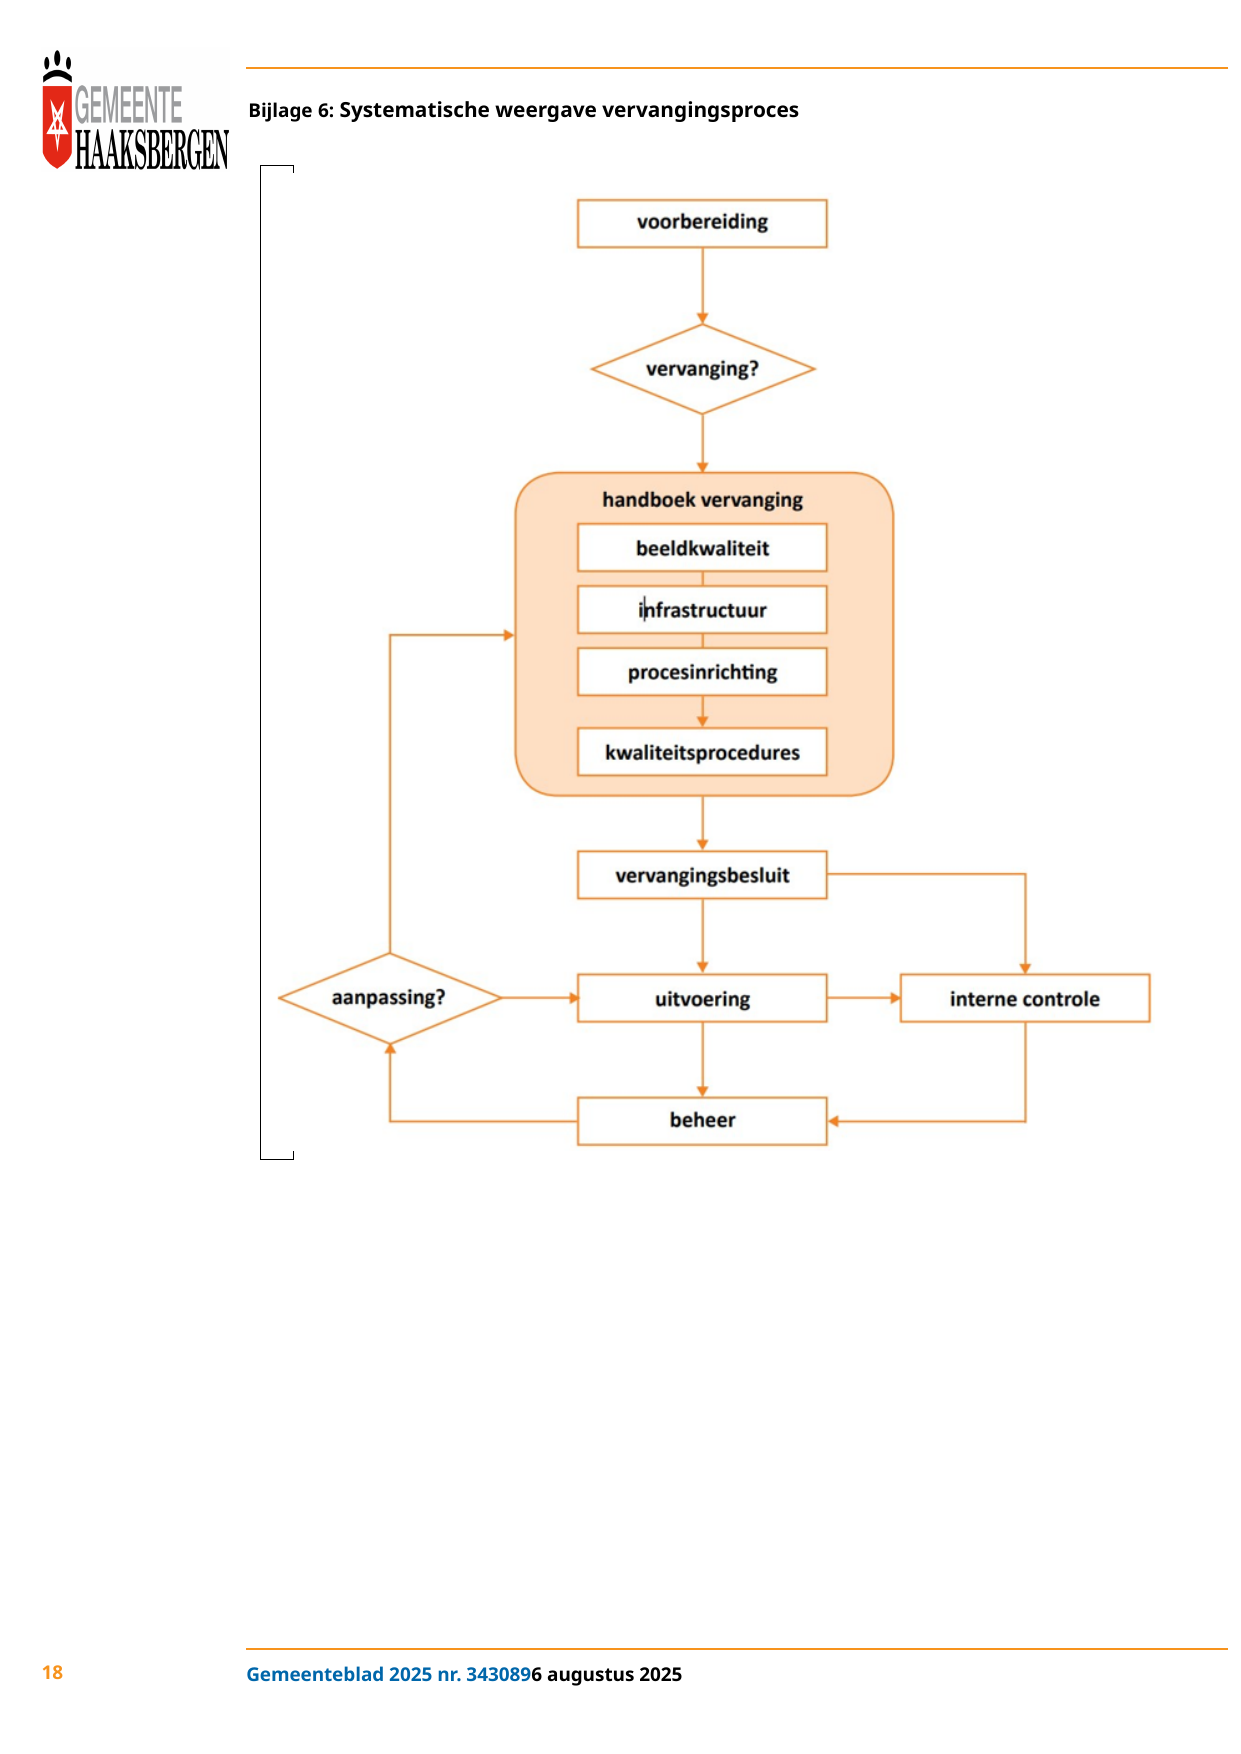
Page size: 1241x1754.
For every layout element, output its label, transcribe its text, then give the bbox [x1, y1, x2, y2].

text Bijlage 6: Systematische weergave vervangingsproces [248, 95, 1152, 123]
picture [268, 173, 1155, 1151]
picture [41, 47, 231, 172]
